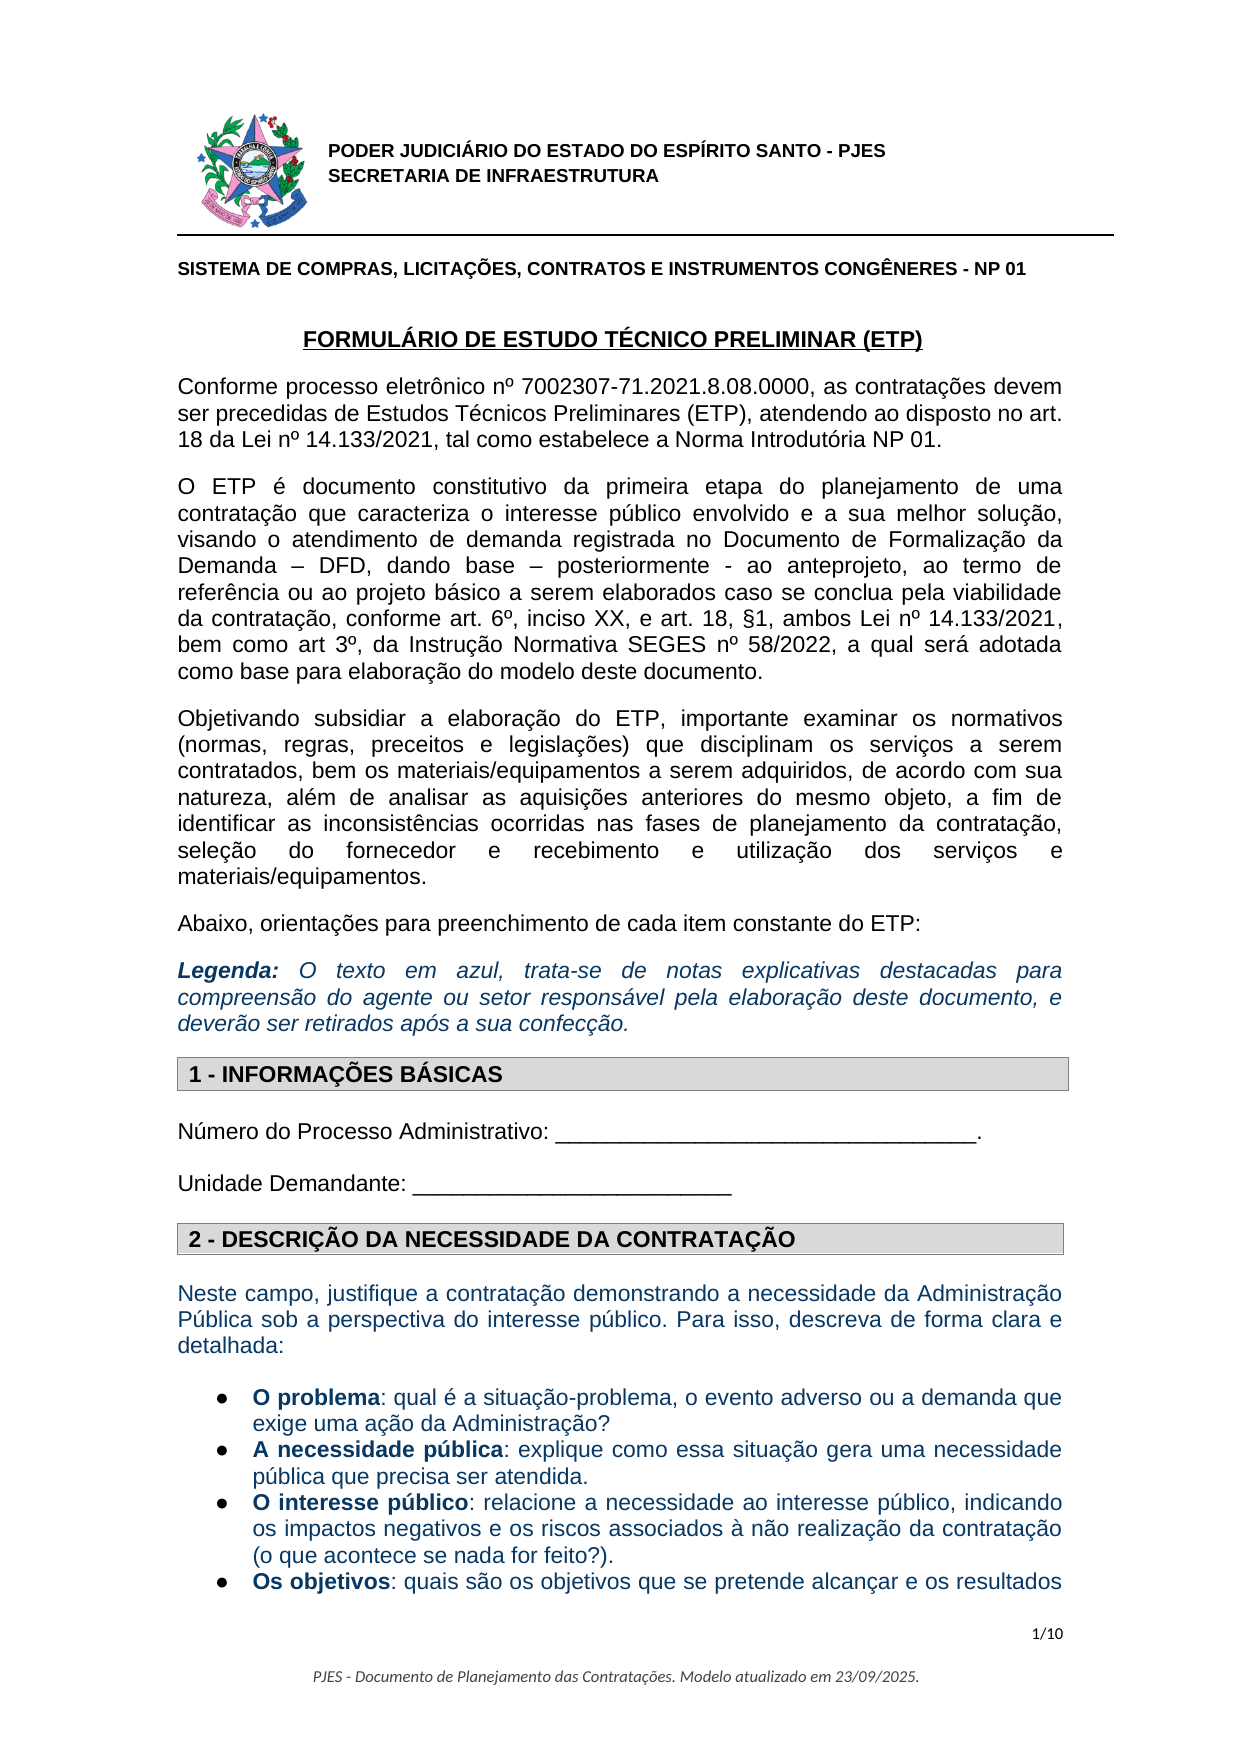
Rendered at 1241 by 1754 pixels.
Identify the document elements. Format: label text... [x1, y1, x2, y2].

text Objetivando subsidiar a elaboração do ETP, importante examinar os normativos (normas, regras, preceitos e legislações) que disciplinam os serviços a serem contratados, bem os materiais/equipamentos a serem adquiridos, de acordo com sua natureza, além de analisar as aquisições anteriores do mesmo objeto, a fim de identificar as inconsistências ocorridas nas fases de planejamento da contratação, seleção do fornecedor e recebimento e utilização dos serviços e materiais/equipamentos. [177, 705, 1063, 889]
text Legenda: O texto em azul, trata-se de notas explicativas destacadas para compreensão do agente ou setor responsável pela elaboração deste documento, e deverão ser retirados após a sua confecção. [177, 957, 1063, 1036]
list O interesse público: relacione a necessidade ao interesse público, indicando os impactos negativos e os riscos associados à não realização da contratação (o que acontece se nada for feito?). [215, 1489, 1063, 1568]
list Os objetivos: quais são os objetivos que se pretende alcançar e os resultados [215, 1568, 1063, 1594]
text Abaixo, orientações para preenchimento de cada item constante do ETP: [177, 910, 1063, 936]
text Número do Processo Administrativo: _________________________________. [177, 1118, 1063, 1144]
text O ETP é documento constitutivo da primeira etapa do planejamento de uma contratação que caracteriza o interesse público envolvido e a sua melhor solução, visando o atendimento de demanda registrada no Documento de Formalização da Demanda – DFD, dando base – posteriormente - ao anteprojeto, ao termo de referência ou ao projeto básico a serem elaborados caso se conclua pela viabilidade da contratação, conforme art. 6º, inciso XX, e art. 18, §1, ambos Lei nº 14.133/2021, bem como art 3º, da Instrução Normativa SEGES nº 58/2022, a qual será adotada como base para elaboração do modelo deste documento. [177, 473, 1063, 684]
text Unidade Demandante: _________________________ [177, 1170, 1063, 1197]
text FORMULÁRIO DE ESTUDO TÉCNICO PRELIMINAR (ETP) [200, 326, 1025, 352]
table_header 1 - INFORMAÇÕES BÁSICAS [178, 1058, 1068, 1090]
table_header 2 - DESCRIÇÃO DA NECESSIDADE DA CONTRATAÇÃO [178, 1224, 1063, 1253]
text Conforme processo eletrônico nº 7002307-71.2021.8.08.0000, as contratações devem ser precedidas de Estudos Técnicos Preliminares (ETP), atendendo ao disposto no art. 18 da Lei nº 14.133/2021, tal como estabelece a Norma Introdutória NP 01. [177, 373, 1063, 452]
text Neste campo, justifique a contratação demonstrando a necessidade da Administração Pública sob a perspectiva do interesse público. Para isso, descreva de forma clara e detalhada: [177, 1279, 1063, 1359]
list O problema: qual é a situação-problema, o evento adverso ou a demanda que exige uma ação da Administração? [215, 1384, 1063, 1436]
list A necessidade pública: explique como essa situação gera uma necessidade pública que precisa ser atendida. [215, 1436, 1063, 1489]
picture [193, 110, 312, 234]
text SISTEMA DE COMPRAS, LICITAÇÕES, CONTRATOS E INSTRUMENTOS CONGÊNERES - NP 01 [177, 257, 1063, 279]
